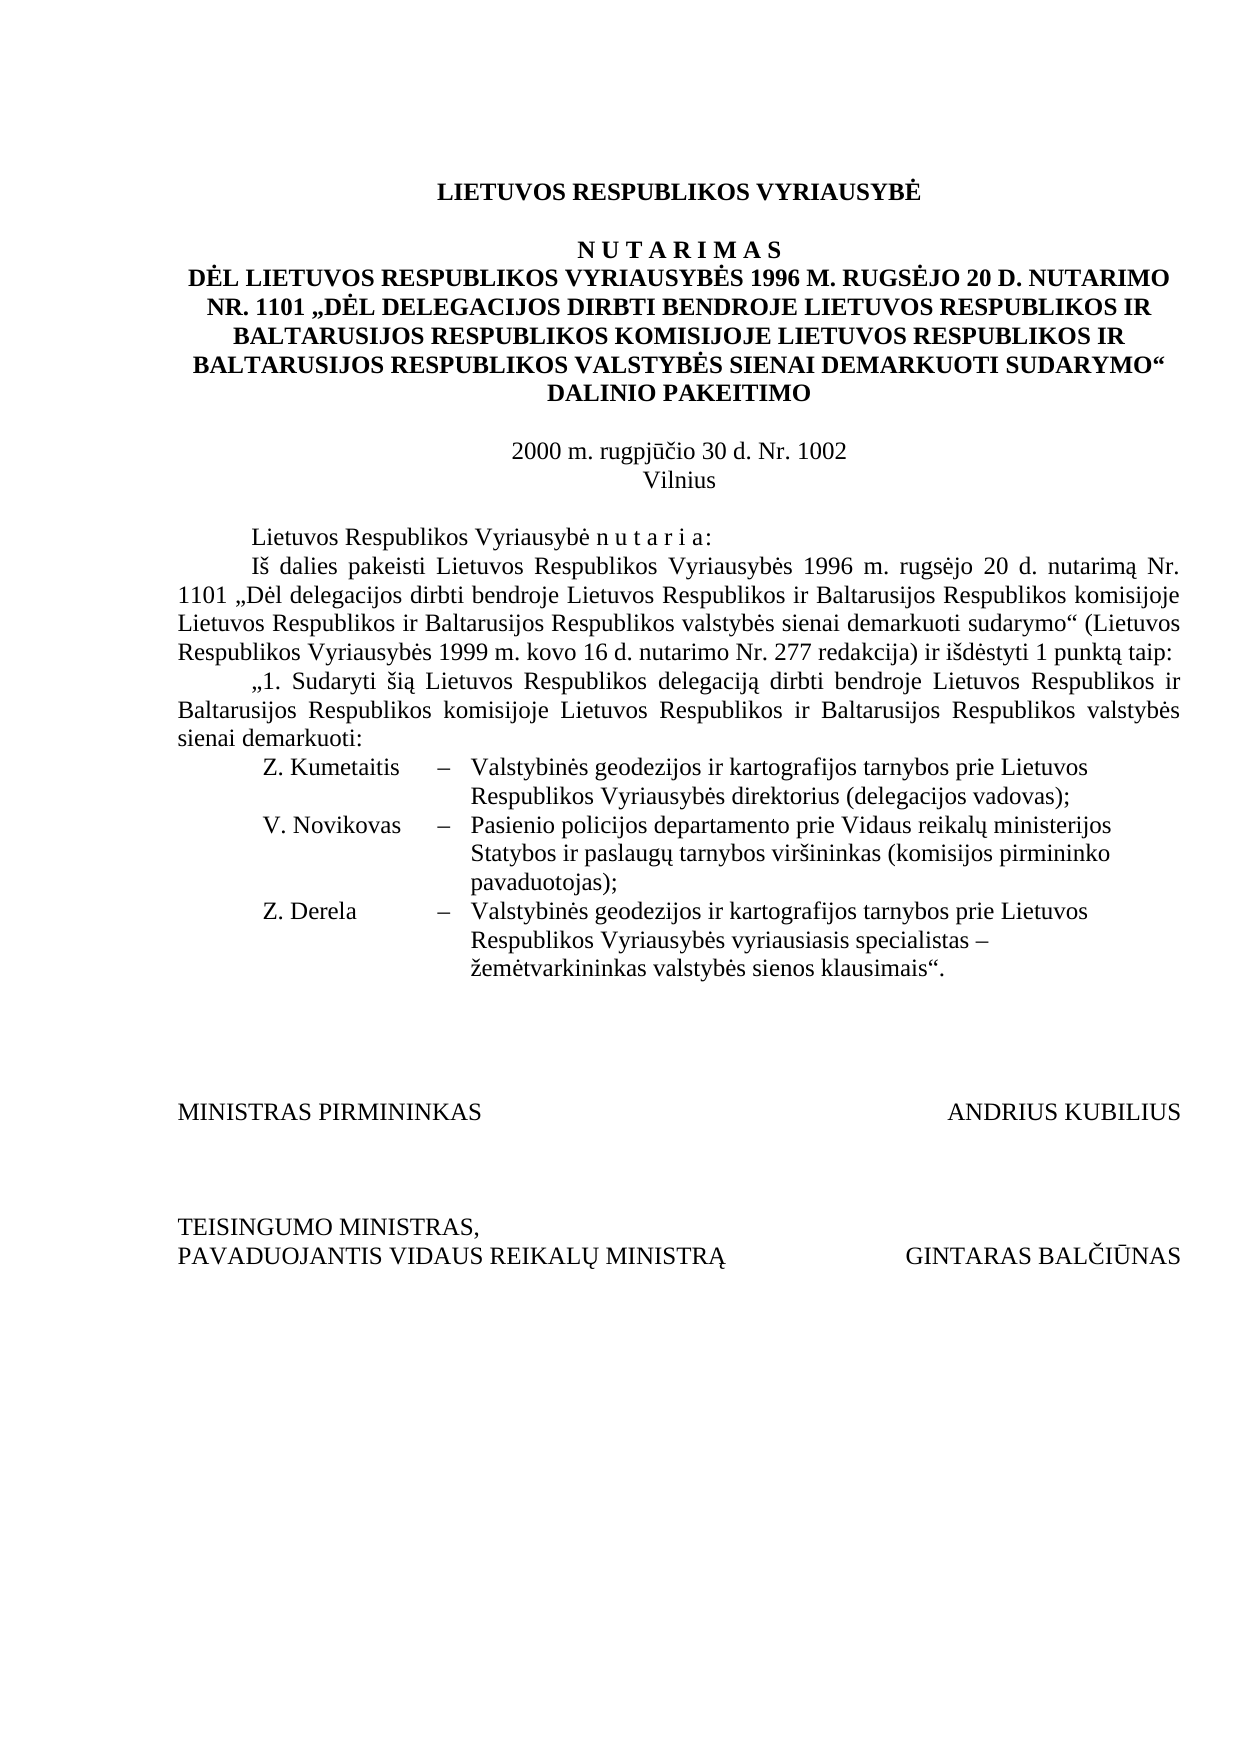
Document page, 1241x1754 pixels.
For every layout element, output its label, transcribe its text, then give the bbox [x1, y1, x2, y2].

table_cell Valstybinės geodezijos ir kartografijos tarnybos prie Lietuvos Respublikos Vyriausybės vyriausiasis specialistas – žemėtvarkininkas valstybės sienos klausimais“. [459, 896, 1181, 982]
text Ministras Pirmininkas Andrius Kubilius [177, 1097, 1181, 1126]
table_cell Z. Derela [177, 896, 426, 982]
text DĖL LIETUVOS RESPUBLIKOS VYRIAUSYBĖS 1996 M. RUGSĖJO 20 D. NUTARIMO NR. 1101 „DĖL DELEGACIJOS DIRBTI BENDROJE LIETUVOS RESPUBLIKOS IR BALTARUSIJOS RESPUBLIKOS KOMISIJOJE LIETUVOS RESPUBLIKOS IR BALTARUSIJOS RESPUBLIKOS VALSTYBĖS SIENAI DEMARKUOTI SUDARYMO“ DALINIO PAKEITIMO [177, 263, 1181, 407]
table_cell – [426, 896, 459, 982]
table_cell Pasienio policijos departamento prie Vidaus reikalų ministerijos Statybos ir paslaugų tarnybos viršininkas (komisijos pirmininko pavaduotojas); [459, 810, 1181, 896]
text LIETUVOS RESPUBLIKOS VYRIAUSYBĖ [177, 177, 1181, 206]
table_header – [426, 752, 459, 810]
text Lietuvos Respublikos Vyriausybė nutaria: [177, 522, 1181, 551]
text Vilnius [177, 465, 1181, 493]
table_cell – [426, 810, 459, 896]
text N U T A R I M A S [177, 235, 1181, 263]
table_header Valstybinės geodezijos ir kartografijos tarnybos prie Lietuvos Respublikos Vyriausybės direktorius (delegacijos vadovas); [459, 752, 1181, 810]
text Iš dalies pakeisti Lietuvos Respublikos Vyriausybės 1996 m. rugsėjo 20 d. nutarimą Nr. 1101 „Dėl delegacijos dirbti bendroje Lietuvos Respublikos ir Baltarusijos Respublikos komisijoje Lietuvos Respublikos ir Baltarusijos Respublikos valstybės sienai demarkuoti sudarymo“ (Lietuvos Respublikos Vyriausybės 1999 m. kovo 16 d. nutarimo Nr. 277 redakcija) ir išdėstyti 1 punktą taip: [177, 551, 1181, 666]
text „1. Sudaryti šią Lietuvos Respublikos delegaciją dirbti bendroje Lietuvos Respublikos ir Baltarusijos Respublikos komisijoje Lietuvos Respublikos ir Baltarusijos Respublikos valstybės sienai demarkuoti: [177, 666, 1181, 752]
text 2000 m. rugpjūčio 30 d. Nr. 1002 [177, 436, 1181, 465]
text pavaduojantis vidaus reikalų ministrą Gintaras Balčiūnas [177, 1241, 1181, 1270]
table_header Z. Kumetaitis [177, 752, 426, 810]
text Teisingumo ministras, [177, 1212, 1181, 1241]
table_cell V. Novikovas [177, 810, 426, 896]
